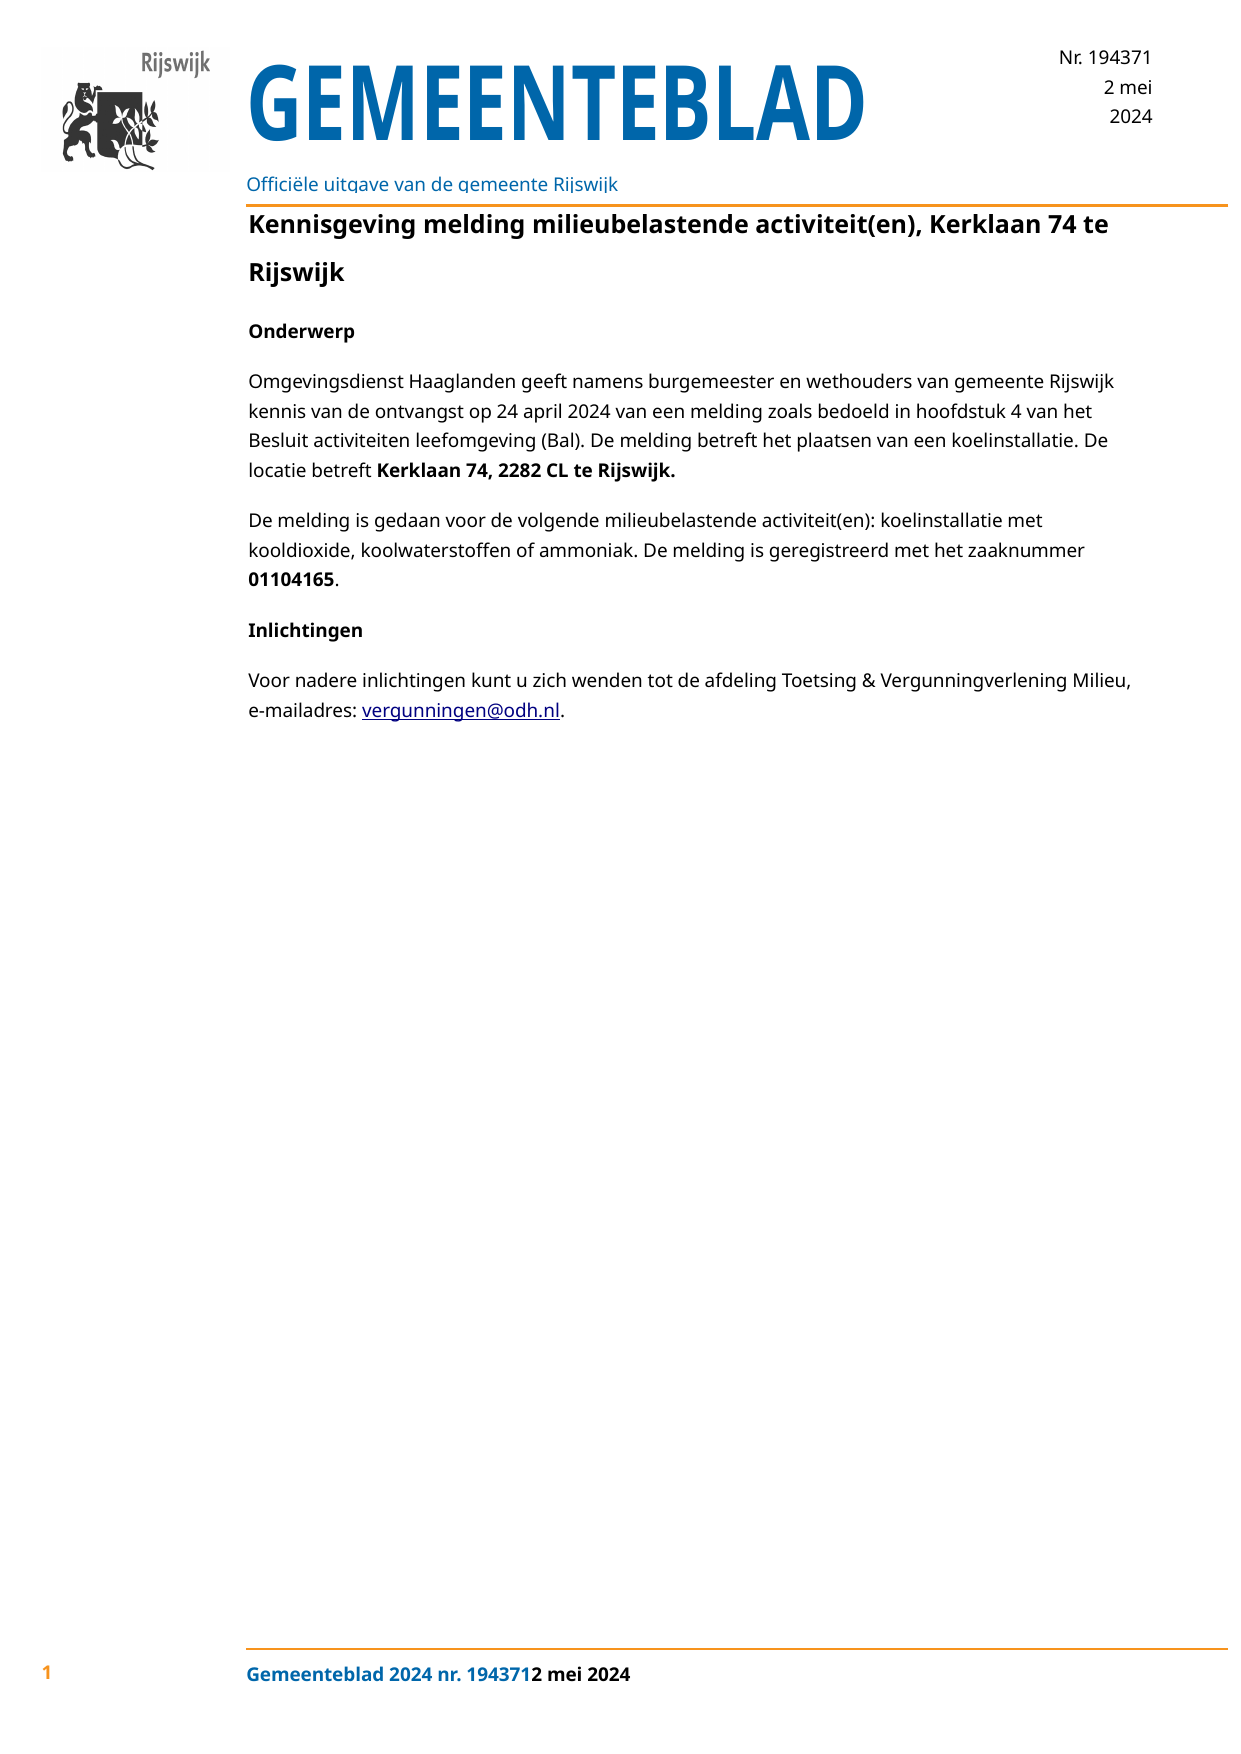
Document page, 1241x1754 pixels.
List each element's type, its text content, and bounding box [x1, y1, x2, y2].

text Onderwerp [248, 318, 1152, 344]
picture [41, 47, 231, 172]
text Kennisgeving melding milieubelastende activiteit(en), Kerklaan 74 te Rijswijk [248, 207, 1152, 288]
text Voor nadere inlichtingen kunt u zich wenden tot de afdeling Toetsing & Vergunningverlening Milieu, e-mailadres: vergunningen@odh.nl. [248, 667, 1152, 723]
text Omgevingsdienst Haaglanden geeft namens burgemeester en wethouders van gemeente Rijswijk kennis van de ontvangst op 24 april 2024 van een melding zoals bedoeld in hoofdstuk 4 van het Besluit activiteiten leefomgeving (Bal). De melding betreft het plaatsen van een koelinstallatie. De locatie betreft Kerklaan 74, 2282 CL te Rijswijk. [248, 368, 1152, 483]
text Inlichtingen [248, 617, 1152, 643]
text De melding is gedaan voor de volgende milieubelastende activiteit(en): koelinstallatie met kooldioxide, koolwaterstoffen of ammoniak. De melding is geregistreerd met het zaaknummer 01104165. [248, 507, 1152, 592]
